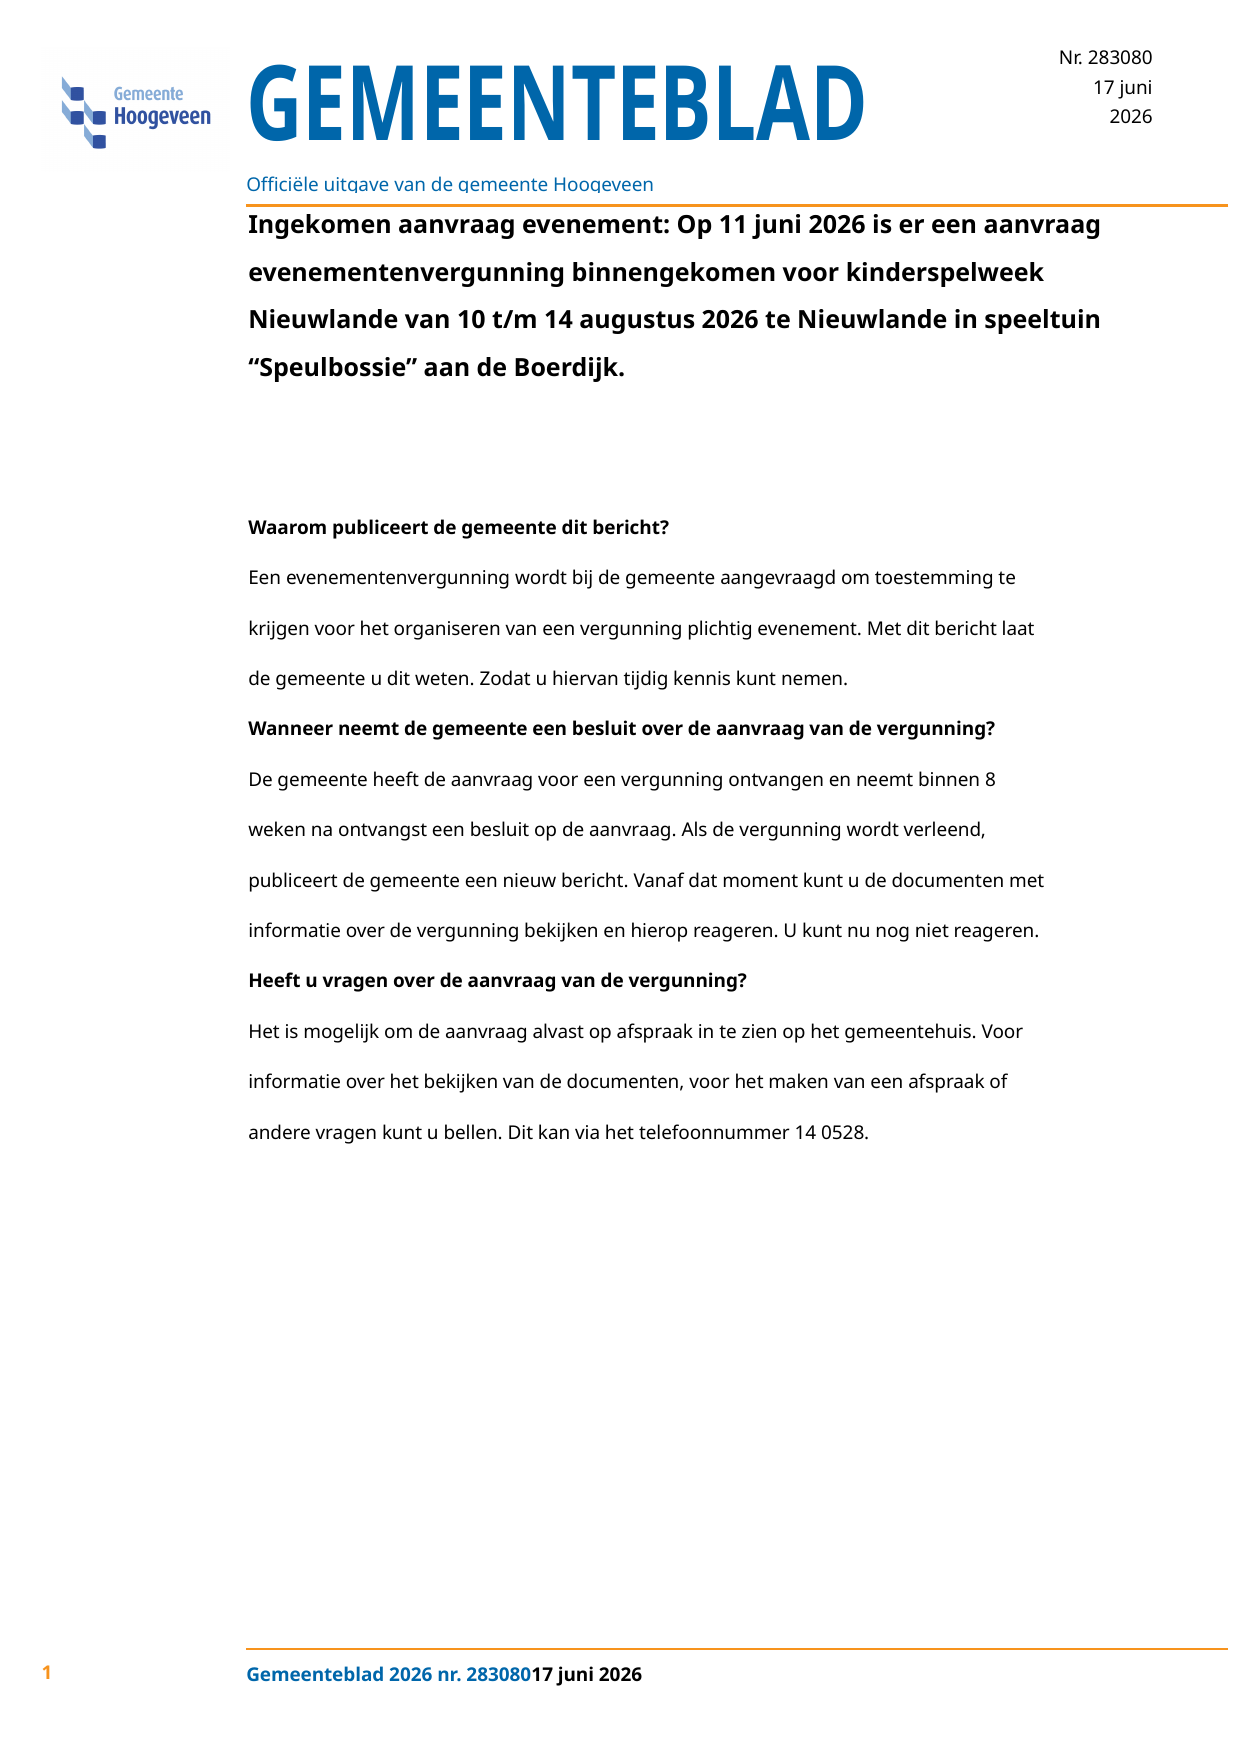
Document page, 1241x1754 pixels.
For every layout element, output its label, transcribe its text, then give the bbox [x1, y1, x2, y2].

text Heeft u vragen over de aanvraag van de vergunning? [248, 968, 1152, 993]
text Waarom publiceert de gemeente dit bericht? [248, 514, 1152, 540]
text Ingekomen aanvraag evenement: Op 11 juni 2026 is er een aanvraag evenementenvergunning binnengekomen voor kinderspelweek Nieuwlande van 10 t/m 14 augustus 2026 te Nieuwlande in speeltuin “Speulbossie” aan de Boerdijk. [248, 207, 1152, 384]
text de gemeente u dit weten. Zodat u hiervan tijdig kennis kunt nemen. [248, 665, 1152, 691]
text informatie over de vergunning bekijken en hierop reageren. U kunt nu nog niet reageren. [248, 917, 1152, 943]
text andere vragen kunt u bellen. Dit kan via het telefoonnummer 14 0528. [248, 1119, 1152, 1145]
text De gemeente heeft de aanvraag voor een vergunning ontvangen en neemt binnen 8 [248, 766, 1152, 792]
text publiceert de gemeente een nieuw bericht. Vanaf dat moment kunt u de documenten met [248, 867, 1152, 893]
text weken na ontvangst een besluit op de aanvraag. Als de vergunning wordt verleend, [248, 816, 1152, 842]
text krijgen voor het organiseren van een vergunning plichtig evenement. Met dit bericht laat [248, 615, 1152, 641]
text Het is mogelijk om de aanvraag alvast op afspraak in te zien op het gemeentehuis. Voor [248, 1018, 1152, 1044]
picture [41, 47, 231, 172]
text informatie over het bekijken van de documenten, voor het maken van een afspraak of [248, 1068, 1152, 1094]
text Wanneer neemt de gemeente een besluit over de aanvraag van de vergunning? [248, 716, 1152, 741]
text Een evenementenvergunning wordt bij de gemeente aangevraagd om toestemming te [248, 564, 1152, 590]
